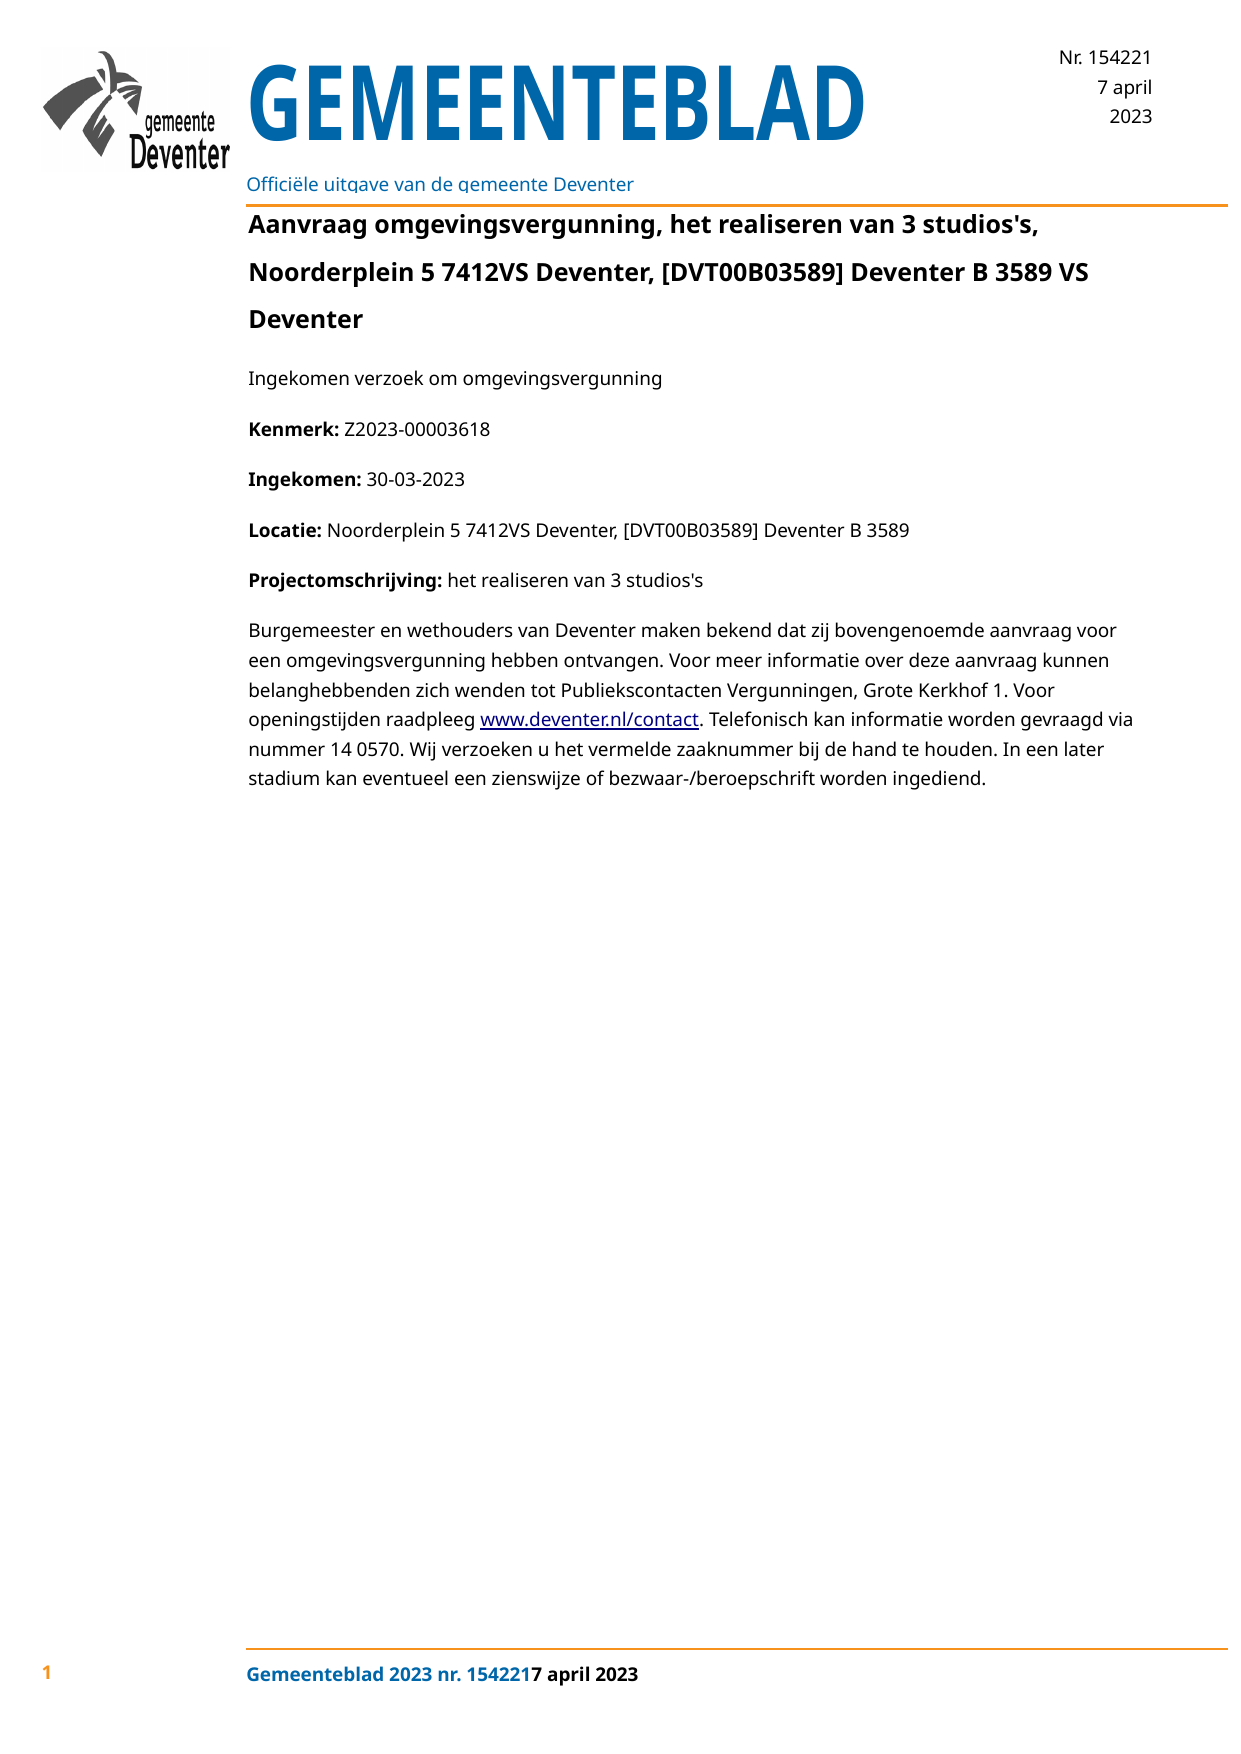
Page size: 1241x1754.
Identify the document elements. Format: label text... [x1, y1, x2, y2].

text Aanvraag omgevingsvergunning, het realiseren van 3 studios's, Noorderplein 5 7412VS Deventer, [DVT00B03589] Deventer B 3589 VS Deventer [248, 207, 1152, 336]
text Ingekomen verzoek om omgevingsvergunning [248, 366, 1152, 391]
text Kenmerk: Z2023-00003618 [248, 416, 1152, 442]
text Projectomschrijving: het realiseren van 3 studios's [248, 567, 1152, 593]
picture [41, 47, 231, 172]
text Burgemeester en wethouders van Deventer maken bekend dat zij bovengenoemde aanvraag voor een omgevingsvergunning hebben ontvangen. Voor meer informatie over deze aanvraag kunnen belanghebbenden zich wenden tot Publiekscontacten Vergunningen, Grote Kerkhof 1. Voor openingstijden raadpleeg www.deventer.nl/contact. Telefonisch kan informatie worden gevraagd via nummer 14 0570. Wij verzoeken u het vermelde zaaknummer bij de hand te houden. In een later stadium kan eventueel een zienswijze of bezwaar-/beroepschrift worden ingediend. [248, 618, 1152, 791]
text Ingekomen: 30-03-2023 [248, 466, 1152, 492]
text Locatie: Noorderplein 5 7412VS Deventer, [DVT00B03589] Deventer B 3589 [248, 517, 1152, 542]
